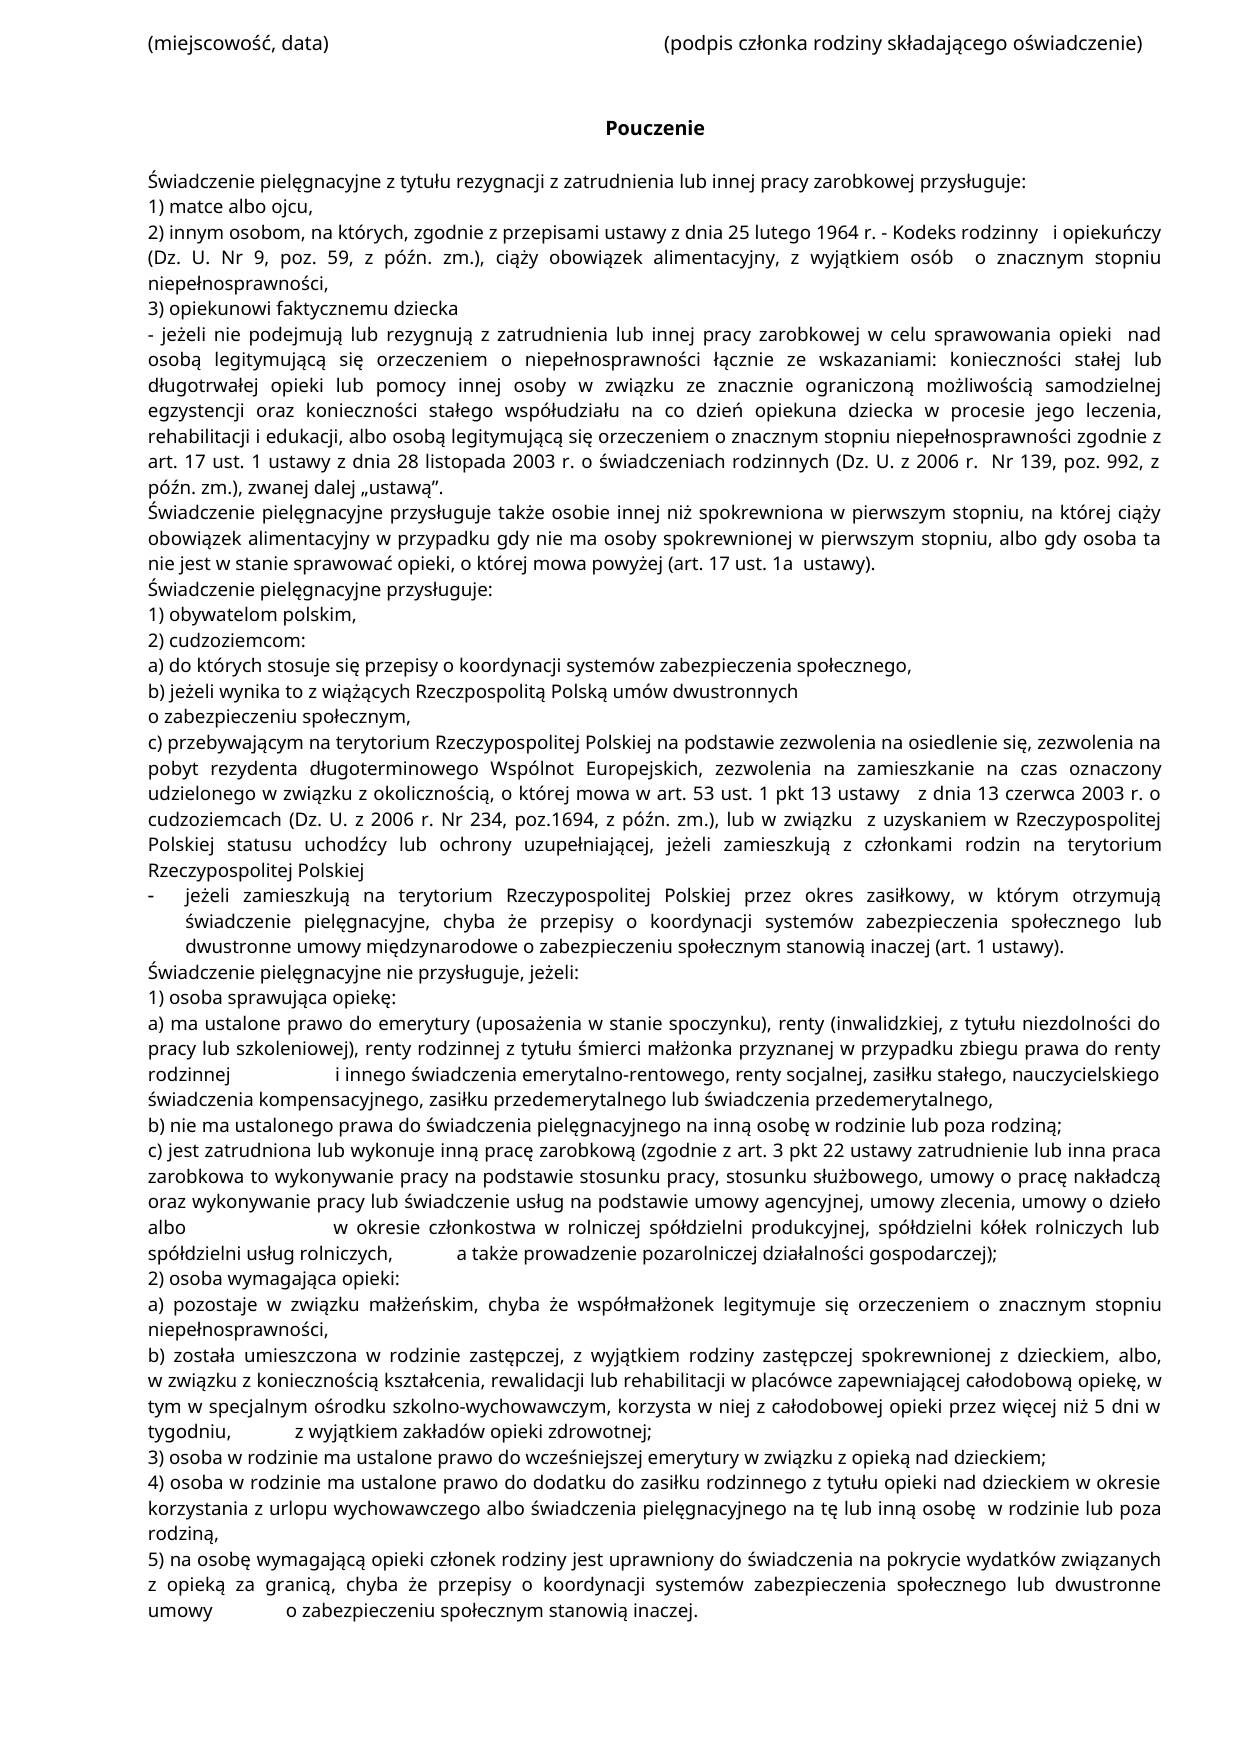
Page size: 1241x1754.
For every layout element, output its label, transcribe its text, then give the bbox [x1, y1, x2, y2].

text Pouczenie [148, 114, 1162, 141]
text 2) innym osobom, na których, zgodnie z przepisami ustawy z dnia 25 lutego 1964 r. - Kodeks rodzinny i opiekuńczy (Dz. U. Nr 9, poz. 59, z późn. zm.), ciąży obowiązek alimentacyjny, z wyjątkiem osób o znacznym stopniu niepełnosprawności, [148, 219, 1162, 296]
text b) została umieszczona w rodzinie zastępczej, z wyjątkiem rodziny zastępczej spokrewnionej z dzieckiem, albo, w związku z koniecznością kształcenia, rewalidacji lub rehabilitacji w placówce zapewniającej całodobową opiekę, w tym w specjalnym ośrodku szkolno-wychowawczym, korzysta w niej z całodobowej opieki przez więcej niż 5 dni w tygodniu, z wyjątkiem zakładów opieki zdrowotnej; [148, 1342, 1162, 1444]
text (miejscowość, data) (podpis członka rodziny składającego oświadczenie) [148, 29, 1162, 56]
text 1) matce albo ojcu, [148, 193, 1162, 219]
text a) ma ustalone prawo do emerytury (uposażenia w stanie spoczynku), renty (inwalidzkiej, z tytułu niezdolności do pracy lub szkoleniowej), renty rodzinnej z tytułu śmierci małżonka przyznanej w przypadku zbiegu prawa do renty rodzinnej i innego świadczenia emerytalno-rentowego, renty socjalnej, zasiłku stałego, nauczycielskiego świadczenia kompensacyjnego, zasiłku przedemerytalnego lub świadczenia przedemerytalnego, [148, 1010, 1162, 1112]
text b) jeżeli wynika to z wiążących Rzeczpospolitą Polską umów dwustronnych [148, 678, 1162, 704]
text - jeżeli nie podejmują lub rezygnują z zatrudnienia lub innej pracy zarobkowej w celu sprawowania opieki nad osobą legitymującą się orzeczeniem o niepełnosprawności łącznie ze wskazaniami: konieczności stałej lub długotrwałej opieki lub pomocy innej osoby w związku ze znacznie ograniczoną możliwością samodzielnej egzystencji oraz konieczności stałego współudziału na co dzień opiekuna dziecka w procesie jego leczenia, rehabilitacji i edukacji, albo osobą legitymującą się orzeczeniem o znacznym stopniu niepełnosprawności zgodnie z art. 17 ust. 1 ustawy z dnia 28 listopada 2003 r. o świadczeniach rodzinnych (Dz. U. z 2006 r. Nr 139, poz. 992, z późn. zm.), zwanej dalej „ustawą”. [148, 321, 1162, 500]
text 1) osoba sprawująca opiekę: [148, 984, 1162, 1010]
text c) przebywającym na terytorium Rzeczypospolitej Polskiej na podstawie zezwolenia na osiedlenie się, zezwolenia na pobyt rezydenta długoterminowego Wspólnot Europejskich, zezwolenia na zamieszkanie na czas oznaczony udzielonego w związku z okolicznością, o której mowa w art. 53 ust. 1 pkt 13 ustawy z dnia 13 czerwca 2003 r. o cudzoziemcach (Dz. U. z 2006 r. Nr 234, poz.1694, z późn. zm.), lub w związku z uzyskaniem w Rzeczypospolitej Polskiej statusu uchodźcy lub ochrony uzupełniającej, jeżeli zamieszkują z członkami rodzin na terytorium Rzeczypospolitej Polskiej [148, 729, 1162, 882]
text a) pozostaje w związku małżeńskim, chyba że współmałżonek legitymuje się orzeczeniem o znacznym stopniu niepełnosprawności, [148, 1291, 1162, 1342]
text b) nie ma ustalonego prawa do świadczenia pielęgnacyjnego na inną osobę w rodzinie lub poza rodziną; [148, 1112, 1162, 1138]
text 3) osoba w rodzinie ma ustalone prawo do wcześniejszej emerytury w związku z opieką nad dzieckiem; [148, 1444, 1162, 1469]
text c) jest zatrudniona lub wykonuje inną pracę zarobkową (zgodnie z art. 3 pkt 22 ustawy zatrudnienie lub inna praca zarobkowa to wykonywanie pracy na podstawie stosunku pracy, stosunku służbowego, umowy o pracę nakładczą oraz wykonywanie pracy lub świadczenie usług na podstawie umowy agencyjnej, umowy zlecenia, umowy o dzieło albo w okresie członkostwa w rolniczej spółdzielni produkcyjnej, spółdzielni kółek rolniczych lub spółdzielni usług rolniczych, a także prowadzenie pozarolniczej działalności gospodarczej); [148, 1138, 1162, 1265]
text 5) na osobę wymagającą opieki członek rodziny jest uprawniony do świadczenia na pokrycie wydatków związanych z opieką za granicą, chyba że przepisy o koordynacji systemów zabezpieczenia społecznego lub dwustronne umowy o zabezpieczeniu społecznym stanowią inaczej. [148, 1546, 1162, 1623]
text Świadczenie pielęgnacyjne przysługuje także osobie innej niż spokrewniona w pierwszym stopniu, na której ciąży obowiązek alimentacyjny w przypadku gdy nie ma osoby spokrewnionej w pierwszym stopniu, albo gdy osoba ta nie jest w stanie sprawować opieki, o której mowa powyżej (art. 17 ust. 1a ustawy). [148, 500, 1162, 576]
text a) do których stosuje się przepisy o koordynacji systemów zabezpieczenia społecznego, [148, 653, 1162, 678]
text Świadczenie pielęgnacyjne nie przysługuje, jeżeli: [148, 959, 1162, 984]
text 1) obywatelom polskim, [148, 602, 1162, 627]
text Świadczenie pielęgnacyjne przysługuje: [148, 576, 1162, 602]
text 4) osoba w rodzinie ma ustalone prawo do dodatku do zasiłku rodzinnego z tytułu opieki nad dzieckiem w okresie korzystania z urlopu wychowawczego albo świadczenia pielęgnacyjnego na tę lub inną osobę w rodzinie lub poza rodziną, [148, 1469, 1162, 1546]
text 2) osoba wymagająca opieki: [148, 1265, 1162, 1291]
list jeżeli zamieszkują na terytorium Rzeczypospolitej Polskiej przez okres zasiłkowy, w którym otrzymują świadczenie pielęgnacyjne, chyba że przepisy o koordynacji systemów zabezpieczenia społecznego lub dwustronne umowy międzynarodowe o zabezpieczeniu społecznym stanowią inaczej (art. 1 ustawy). [148, 882, 1162, 959]
text Świadczenie pielęgnacyjne z tytułu rezygnacji z zatrudnienia lub innej pracy zarobkowej przysługuje: [148, 168, 1162, 193]
text o zabezpieczeniu społecznym, [148, 704, 1162, 729]
text 2) cudzoziemcom: [148, 627, 1162, 653]
text 3) opiekunowi faktycznemu dziecka [148, 296, 1162, 321]
